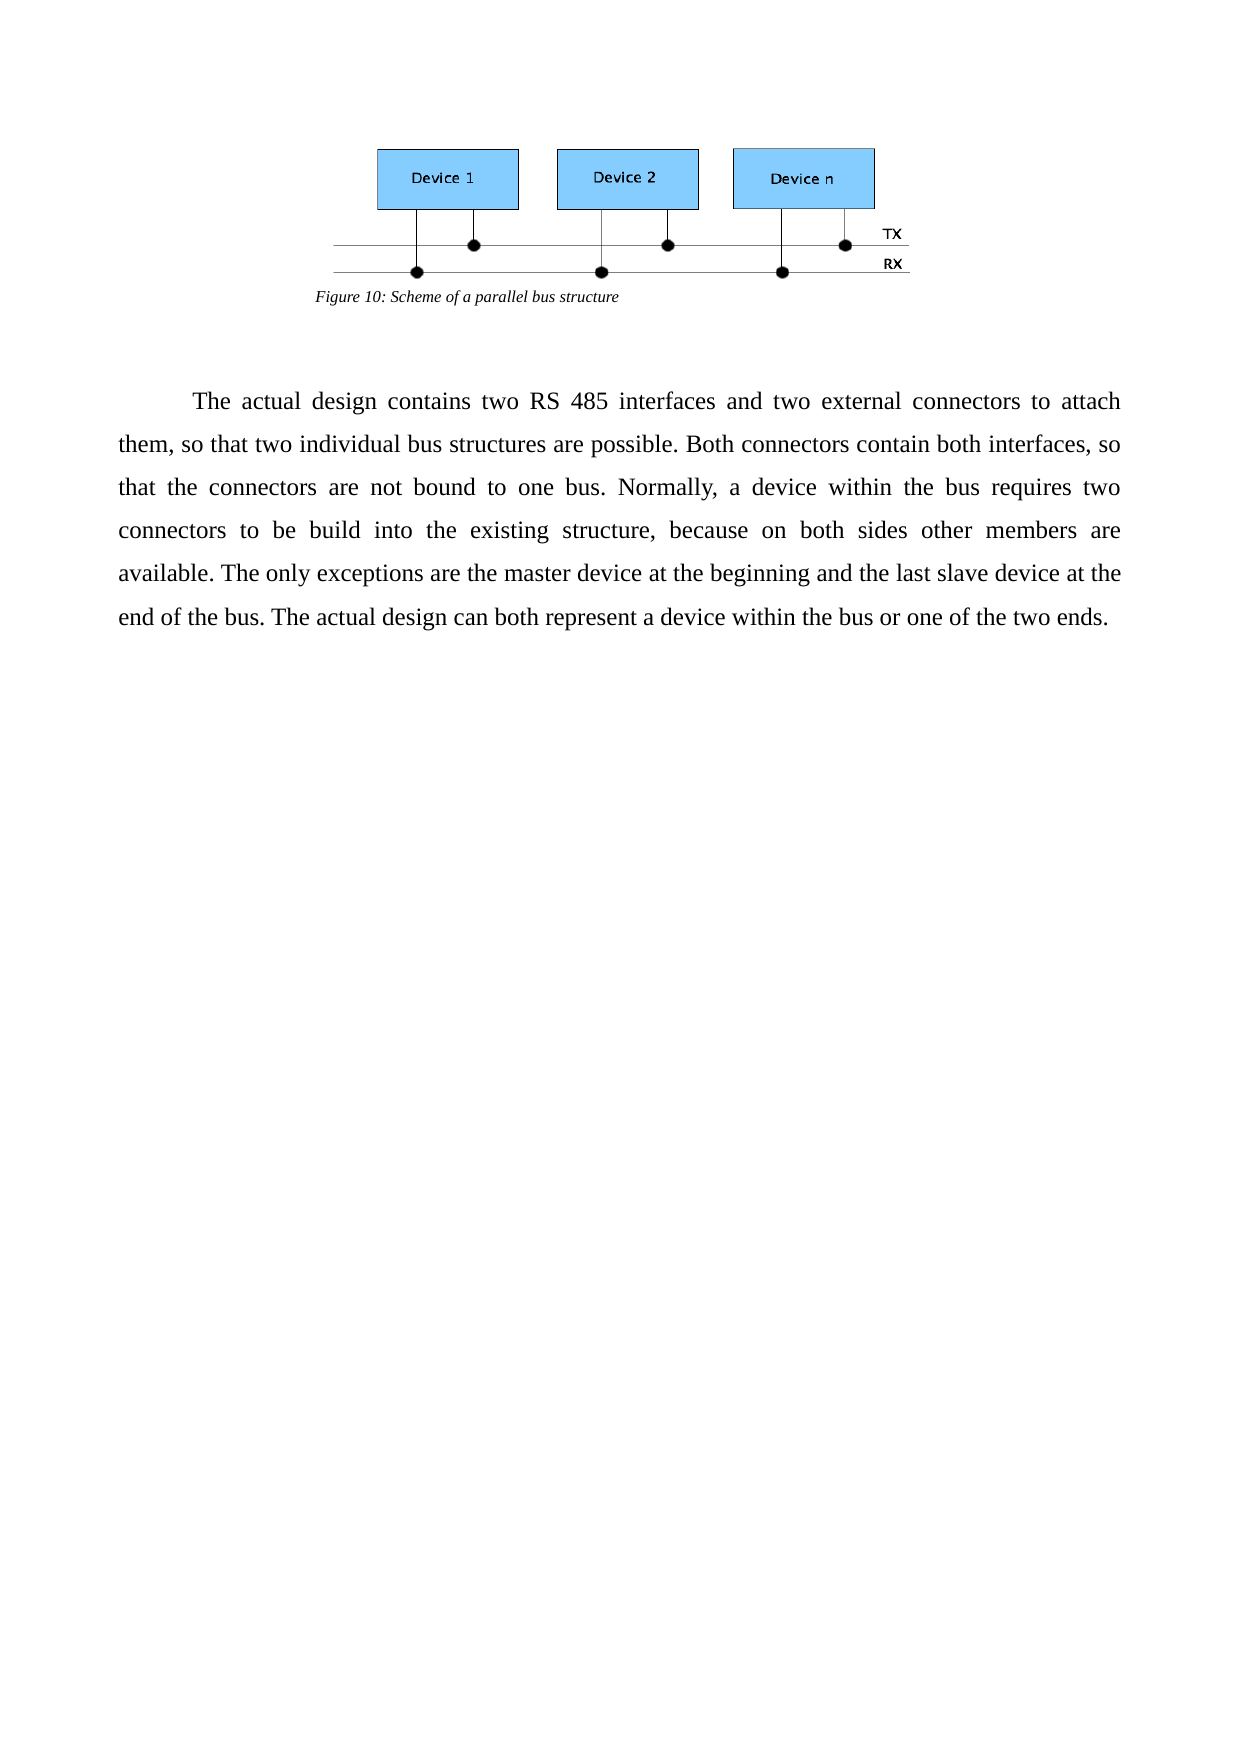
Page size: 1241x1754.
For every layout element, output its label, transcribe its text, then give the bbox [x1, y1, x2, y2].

text Figure 10: Scheme of a parallel bus structure [315, 287, 925, 306]
text The actual design contains two RS 485 interfaces and two external connectors to attach them, so that two individual bus structures are possible. Both connectors contain both interfaces, so that the connectors are not bound to one bus. Normally, a device within the bus requires two connectors to be build into the existing structure, because on both sides other members are available. The only exceptions are the master device at the beginning and the last slave device at the end of the bus. The actual design can both represent a device within the bus or one of the two ends. [118, 386, 1122, 630]
picture [315, 130, 926, 287]
